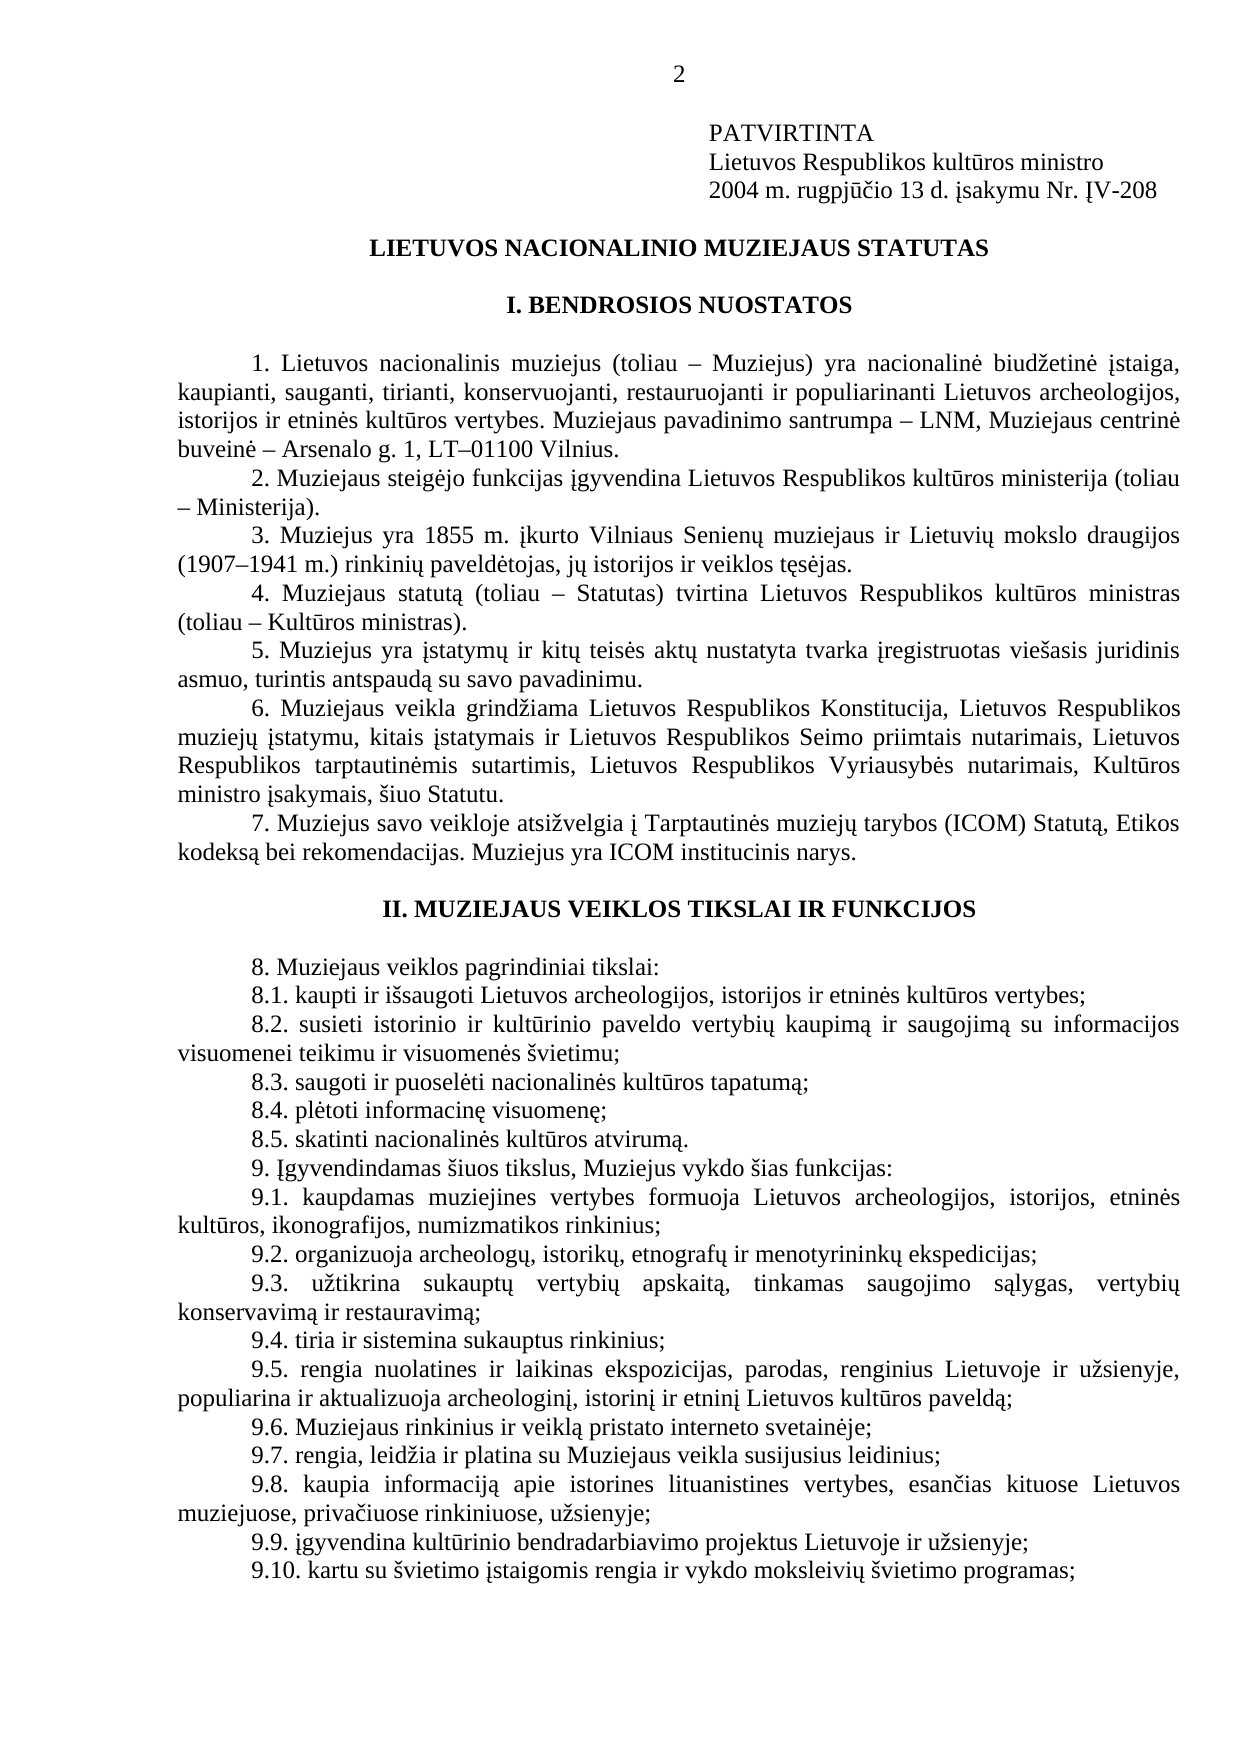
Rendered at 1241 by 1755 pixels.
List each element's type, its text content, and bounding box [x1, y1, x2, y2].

text 5. Muziejus yra įstatymų ir kitų teisės aktų nustatyta tvarka įregistruotas viešasis juridinis asmuo, turintis antspaudą su savo pavadinimu. [177, 636, 1181, 693]
text 8. Muziejaus veiklos pagrindiniai tikslai: [177, 952, 1181, 981]
text 8.2. susieti istorinio ir kultūrinio paveldo vertybių kaupimą ir saugojimą su informacijos visuomenei teikimu ir visuomenės švietimu; [177, 1009, 1181, 1067]
text Lietuvos Respublikos kultūros ministro [177, 147, 1181, 176]
text 9. Įgyvendindamas šiuos tikslus, Muziejus vykdo šias funkcijas: [177, 1153, 1181, 1182]
text 6. Muziejaus veikla grindžiama Lietuvos Respublikos Konstitucija, Lietuvos Respublikos muziejų įstatymu, kitais įstatymais ir Lietuvos Respublikos Seimo priimtais nutarimais, Lietuvos Respublikos tarptautinėmis sutartimis, Lietuvos Respublikos Vyriausybės nutarimais, Kultūros ministro įsakymais, šiuo Statutu. [177, 693, 1181, 808]
text 9.9. įgyvendina kultūrinio bendradarbiavimo projektus Lietuvoje ir užsienyje; [177, 1527, 1181, 1556]
text II. MUZIEJAUS VEIKLOS TIKSLAI IR FUNKCIJOS [177, 894, 1181, 923]
text 8.4. plėtoti informacinę visuomenę; [177, 1096, 1181, 1124]
text 8.5. skatinti nacionalinės kultūros atvirumą. [177, 1124, 1181, 1153]
text 9.4. tiria ir sistemina sukauptus rinkinius; [177, 1326, 1181, 1354]
text 9.3. užtikrina sukauptų vertybių apskaitą, tinkamas saugojimo sąlygas, vertybių konservavimą ir restauravimą; [177, 1268, 1181, 1326]
text I. BENDROSIOS NUOSTATOS [177, 291, 1181, 319]
text 8.1. kaupti ir išsaugoti Lietuvos archeologijos, istorijos ir etninės kultūros vertybes; [177, 981, 1181, 1009]
text 7. Muziejus savo veikloje atsižvelgia į Tarptautinės muziejų tarybos (ICOM) Statutą, Etikos kodeksą bei rekomendacijas. Muziejus yra ICOM institucinis narys. [177, 808, 1181, 866]
text 2004 m. rugpjūčio 13 d. įsakymu Nr. ĮV-208 [177, 176, 1181, 204]
text 3. Muziejus yra 1855 m. įkurto Vilniaus Senienų muziejaus ir Lietuvių mokslo draugijos (1907–1941 m.) rinkinių paveldėtojas, jų istorijos ir veiklos tęsėjas. [177, 521, 1181, 578]
text 9.5. rengia nuolatines ir laikinas ekspozicijas, parodas, renginius Lietuvoje ir užsienyje, populiarina ir aktualizuoja archeologinį, istorinį ir etninį Lietuvos kultūros paveldą; [177, 1354, 1181, 1412]
text 9.8. kaupia informaciją apie istorines lituanistines vertybes, esančias kituose Lietuvos muziejuose, privačiuose rinkiniuose, užsienyje; [177, 1469, 1181, 1527]
text 9.6. Muziejaus rinkinius ir veiklą pristato interneto svetainėje; [177, 1412, 1181, 1441]
text 4. Muziejaus statutą (toliau – Statutas) tvirtina Lietuvos Respublikos kultūros ministras (toliau – Kultūros ministras). [177, 578, 1181, 636]
text 9.1. kaupdamas muziejines vertybes formuoja Lietuvos archeologijos, istorijos, etninės kultūros, ikonografijos, numizmatikos rinkinius; [177, 1182, 1181, 1239]
text 2. Muziejaus steigėjo funkcijas įgyvendina Lietuvos Respublikos kultūros ministerija (toliau – Ministerija). [177, 463, 1181, 521]
text LIETUVOS NACIONALINIO MUZIEJAUS STATUTAS [177, 233, 1181, 262]
text 1. Lietuvos nacionalinis muziejus (toliau – Muziejus) yra nacionalinė biudžetinė įstaiga, kaupianti, sauganti, tirianti, konservuojanti, restauruojanti ir populiarinanti Lietuvos archeologijos, istorijos ir etninės kultūros vertybes. Muziejaus pavadinimo santrumpa – LNM, Muziejaus centrinė buveinė – Arsenalo g. 1, LT–01100 Vilnius. [177, 348, 1181, 463]
text 9.2. organizuoja archeologų, istorikų, etnografų ir menotyrininkų ekspedicijas; [177, 1239, 1181, 1268]
text 9.10. kartu su švietimo įstaigomis rengia ir vykdo moksleivių švietimo programas; [177, 1556, 1181, 1584]
text 8.3. saugoti ir puoselėti nacionalinės kultūros tapatumą; [177, 1067, 1181, 1096]
text 9.7. rengia, leidžia ir platina su Muziejaus veikla susijusius leidinius; [177, 1441, 1181, 1469]
text PATVIRTINTA [709, 118, 1181, 147]
